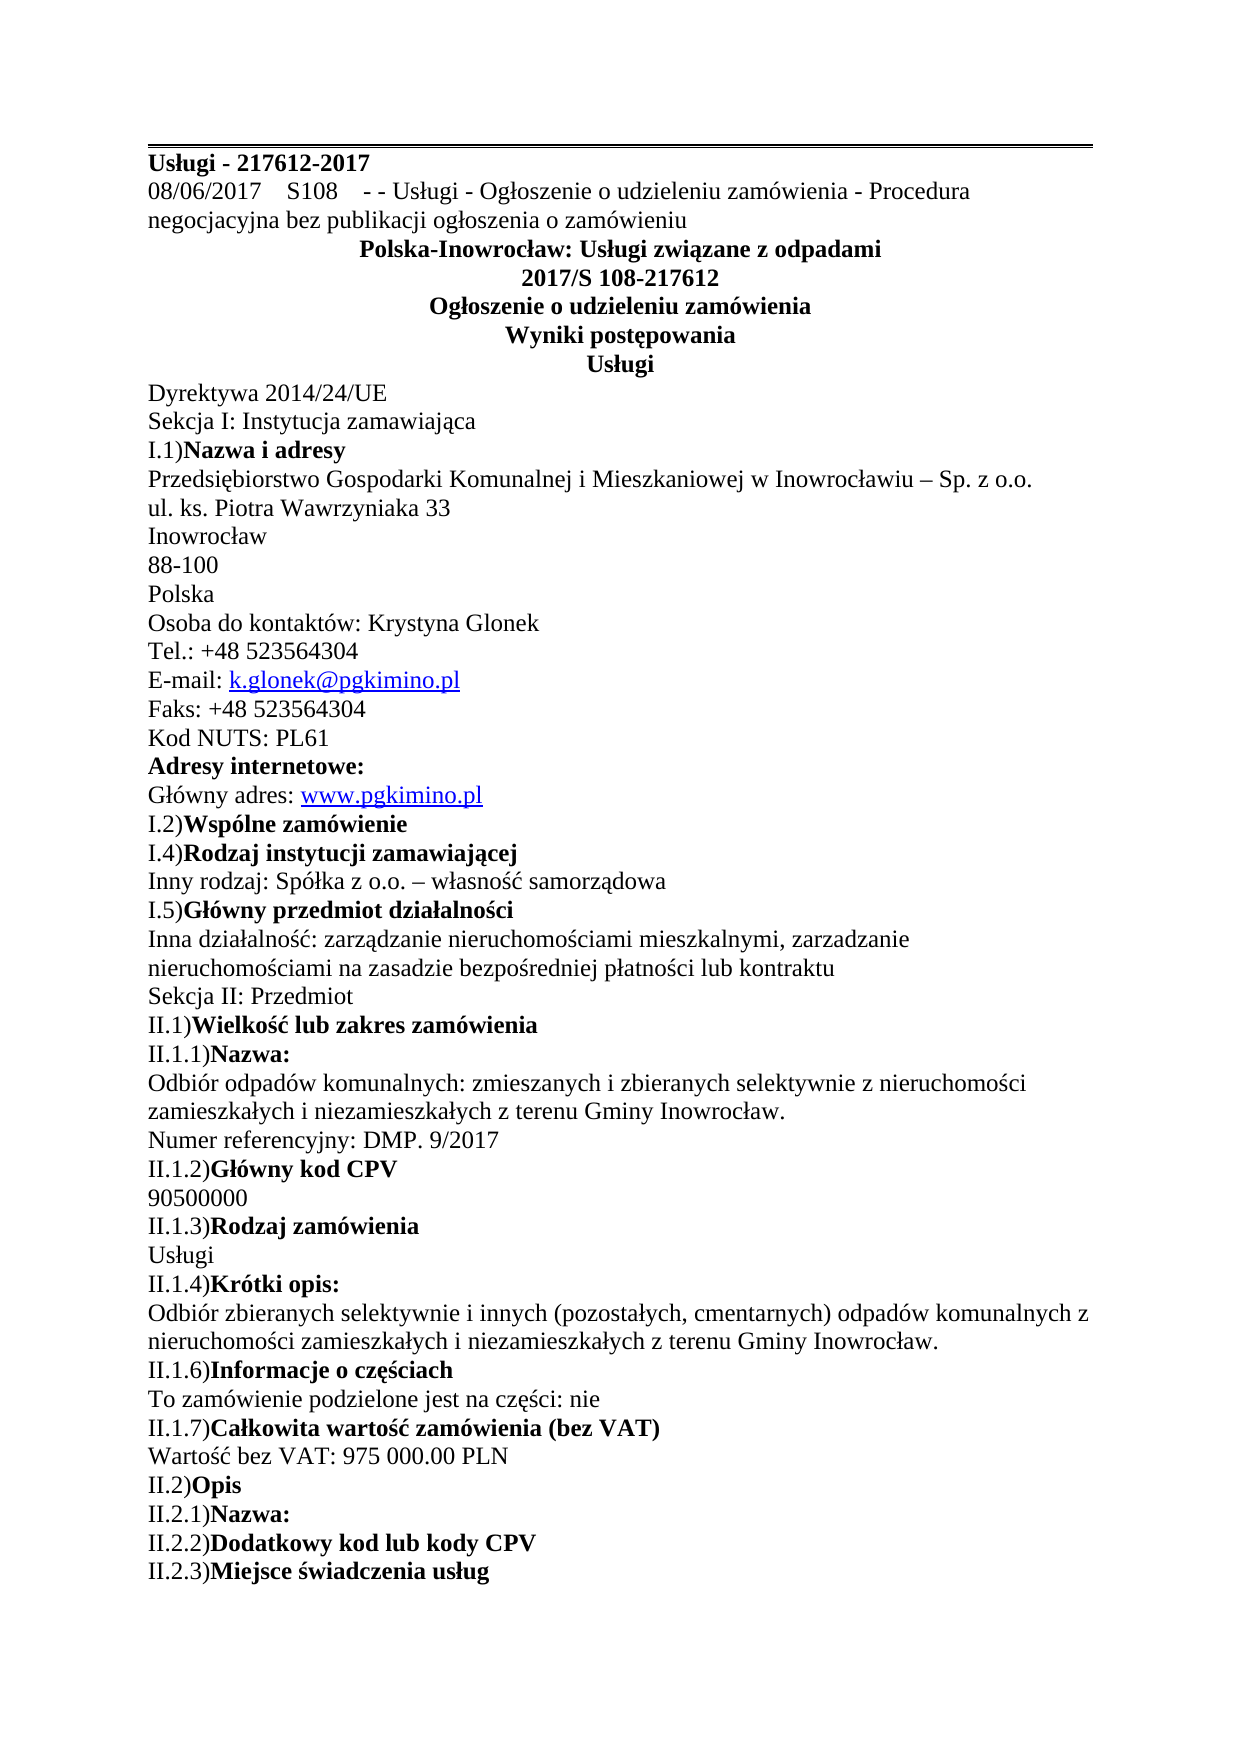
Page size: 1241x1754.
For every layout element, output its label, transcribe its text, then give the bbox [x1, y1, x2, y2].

text II.2.3)Miejsce świadczenia usług [148, 1556, 1093, 1585]
text Przedsiębiorstwo Gospodarki Komunalnej i Mieszkaniowej w Inowrocławiu – Sp. z o.o. ul. ks. Piotra Wawrzyniaka 33 Inowrocław 88-100 Polska Osoba do kontaktów: Krystyna Glonek Tel.: +48 523564304 E-mail: k.glonek@pgkimino.pl Faks: +48 523564304 Kod NUTS: PL61 [148, 464, 1093, 751]
text 08/06/2017 S108 - - Usługi - Ogłoszenie o udzieleniu zamówienia - Procedura negocjacyjna bez publikacji ogłoszenia o zamówieniu [148, 176, 1093, 234]
text I.5)Główny przedmiot działalności [148, 895, 1093, 924]
text Adresy internetowe: [148, 751, 1093, 780]
text II.1.7)Całkowita wartość zamówienia (bez VAT) [148, 1413, 1093, 1441]
text Wyniki postępowania [148, 320, 1093, 349]
text II.2)Opis [148, 1470, 1093, 1499]
text Odbiór odpadów komunalnych: zmieszanych i zbieranych selektywnie z nieruchomości zamieszkałych i niezamieszkałych z terenu Gminy Inowrocław. [148, 1068, 1093, 1125]
text Polska-Inowrocław: Usługi związane z odpadami [148, 234, 1093, 263]
text II.1.1)Nazwa: [148, 1039, 1093, 1068]
text 90500000 [148, 1183, 1093, 1211]
text Odbiór zbieranych selektywnie i innych (pozostałych, cmentarnych) odpadów komunalnych z nieruchomości zamieszkałych i niezamieszkałych z terenu Gminy Inowrocław. [148, 1298, 1093, 1355]
text Usługi [148, 1240, 1093, 1269]
text To zamówienie podzielone jest na części: nie [148, 1384, 1093, 1413]
text II.2.2)Dodatkowy kod lub kody CPV [148, 1528, 1093, 1556]
text II.1.2)Główny kod CPV [148, 1154, 1093, 1183]
text Inny rodzaj: Spółka z o.o. – własność samorządowa [148, 866, 1093, 895]
text I.1)Nazwa i adresy [148, 435, 1093, 464]
text II.1)Wielkość lub zakres zamówienia [148, 1010, 1093, 1039]
text Ogłoszenie o udzieleniu zamówienia [148, 291, 1093, 320]
text II.1.3)Rodzaj zamówienia [148, 1211, 1093, 1240]
text Sekcja I: Instytucja zamawiająca [148, 406, 1093, 435]
text Dyrektywa 2014/24/UE [148, 378, 1093, 406]
text II.2.1)Nazwa: [148, 1499, 1093, 1528]
text Główny adres: www.pgkimino.pl [148, 780, 1093, 809]
text Usługi - 217612-2017 [148, 148, 1093, 176]
text II.1.4)Krótki opis: [148, 1269, 1093, 1298]
text 2017/S 108-217612 [148, 263, 1093, 291]
text Usługi [148, 349, 1093, 378]
text Wartość bez VAT: 975 000.00 PLN [148, 1441, 1093, 1470]
text I.4)Rodzaj instytucji zamawiającej [148, 838, 1093, 866]
text Sekcja II: Przedmiot [148, 981, 1093, 1010]
text II.1.6)Informacje o częściach [148, 1355, 1093, 1384]
text Inna działalność: zarządzanie nieruchomościami mieszkalnymi, zarzadzanie nieruchomościami na zasadzie bezpośredniej płatności lub kontraktu [148, 924, 1093, 981]
text I.2)Wspólne zamówienie [148, 809, 1093, 838]
text Numer referencyjny: DMP. 9/2017 [148, 1125, 1093, 1154]
